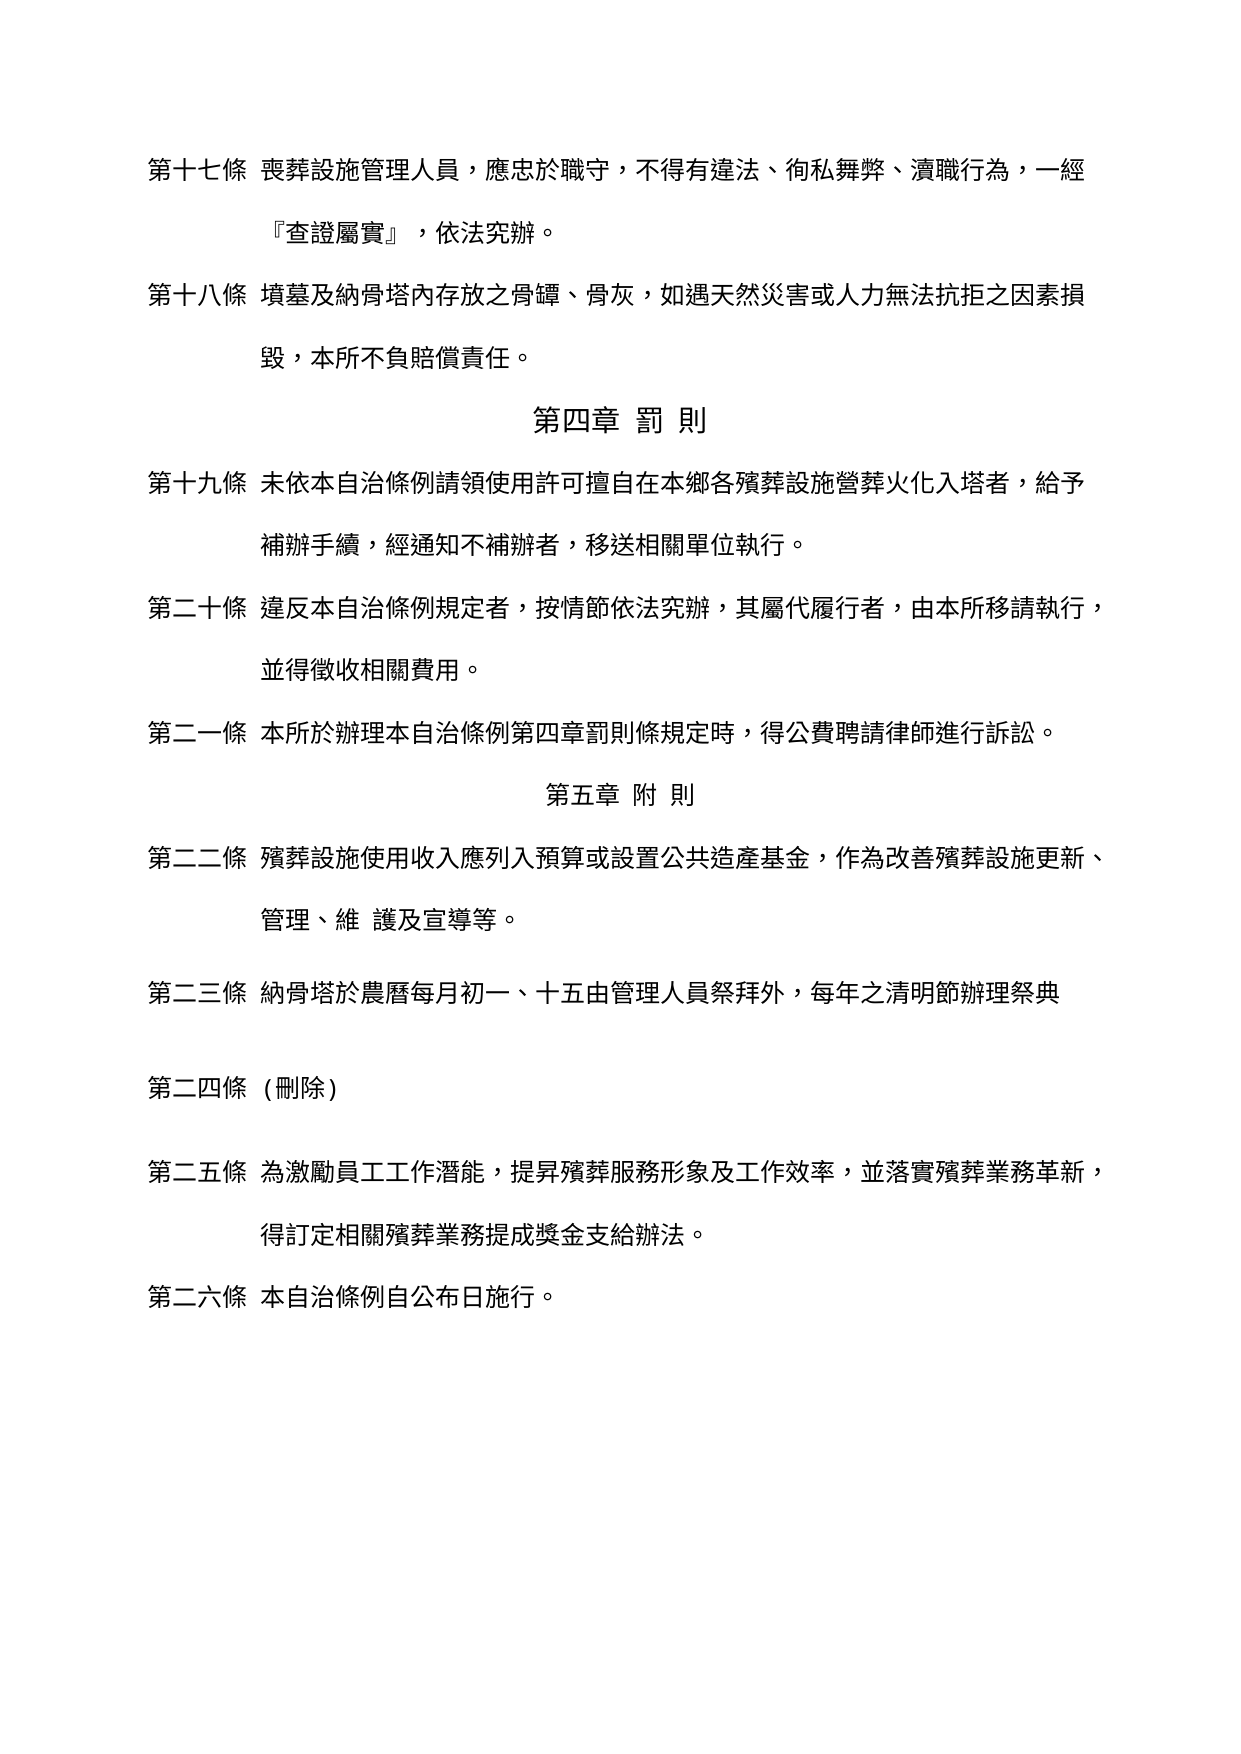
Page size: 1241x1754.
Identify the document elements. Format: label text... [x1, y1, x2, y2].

text 第十九條 未依本自治條例請領使用許可擅自在本鄉各殯葬設施營葬火化入塔者，給予補辦手續，經通知不補辦者，移送相關單位執行。 [148, 439, 1092, 564]
text 第十八條 墳墓及納骨塔內存放之骨罈、骨灰，如遇天然災害或人力無法抗拒之因素損毀，本所不負賠償責任。 [148, 252, 1092, 377]
text 第二六條 本自治條例自公布日施行。 [148, 1254, 1092, 1317]
text 第五章 附 則 [148, 752, 1092, 814]
text 第二三條 納骨塔於農曆每月初一、十五由管理人員祭拜外，每年之清明節辦理祭典 [148, 950, 1092, 1012]
text 第十七條 喪葬設施管理人員，應忠於職守，不得有違法、徇私舞弊、瀆職行為，一經『查證屬實』，依法究辦。 [148, 127, 1092, 252]
text 第二五條 為激勵員工工作潛能，提昇殯葬服務形象及工作效率，並落實殯葬業務革新，得訂定相關殯葬業務提成獎金支給辦法。 [148, 1129, 1092, 1254]
text 第四章 罰 則 [148, 377, 1092, 439]
text 第二十條 違反本自治條例規定者，按情節依法究辦，其屬代履行者，由本所移請執行，並得徵收相關費用。 [148, 564, 1092, 689]
text 第二一條 本所於辦理本自治條例第四章罰則條規定時，得公費聘請律師進行訴訟。 [148, 689, 1092, 752]
text 第二四條 (刪除) [148, 1045, 1092, 1107]
text 第二二條 殯葬設施使用收入應列入預算或設置公共造產基金，作為改善殯葬設施更新、管理、維 護及宣導等。 [148, 814, 1092, 939]
